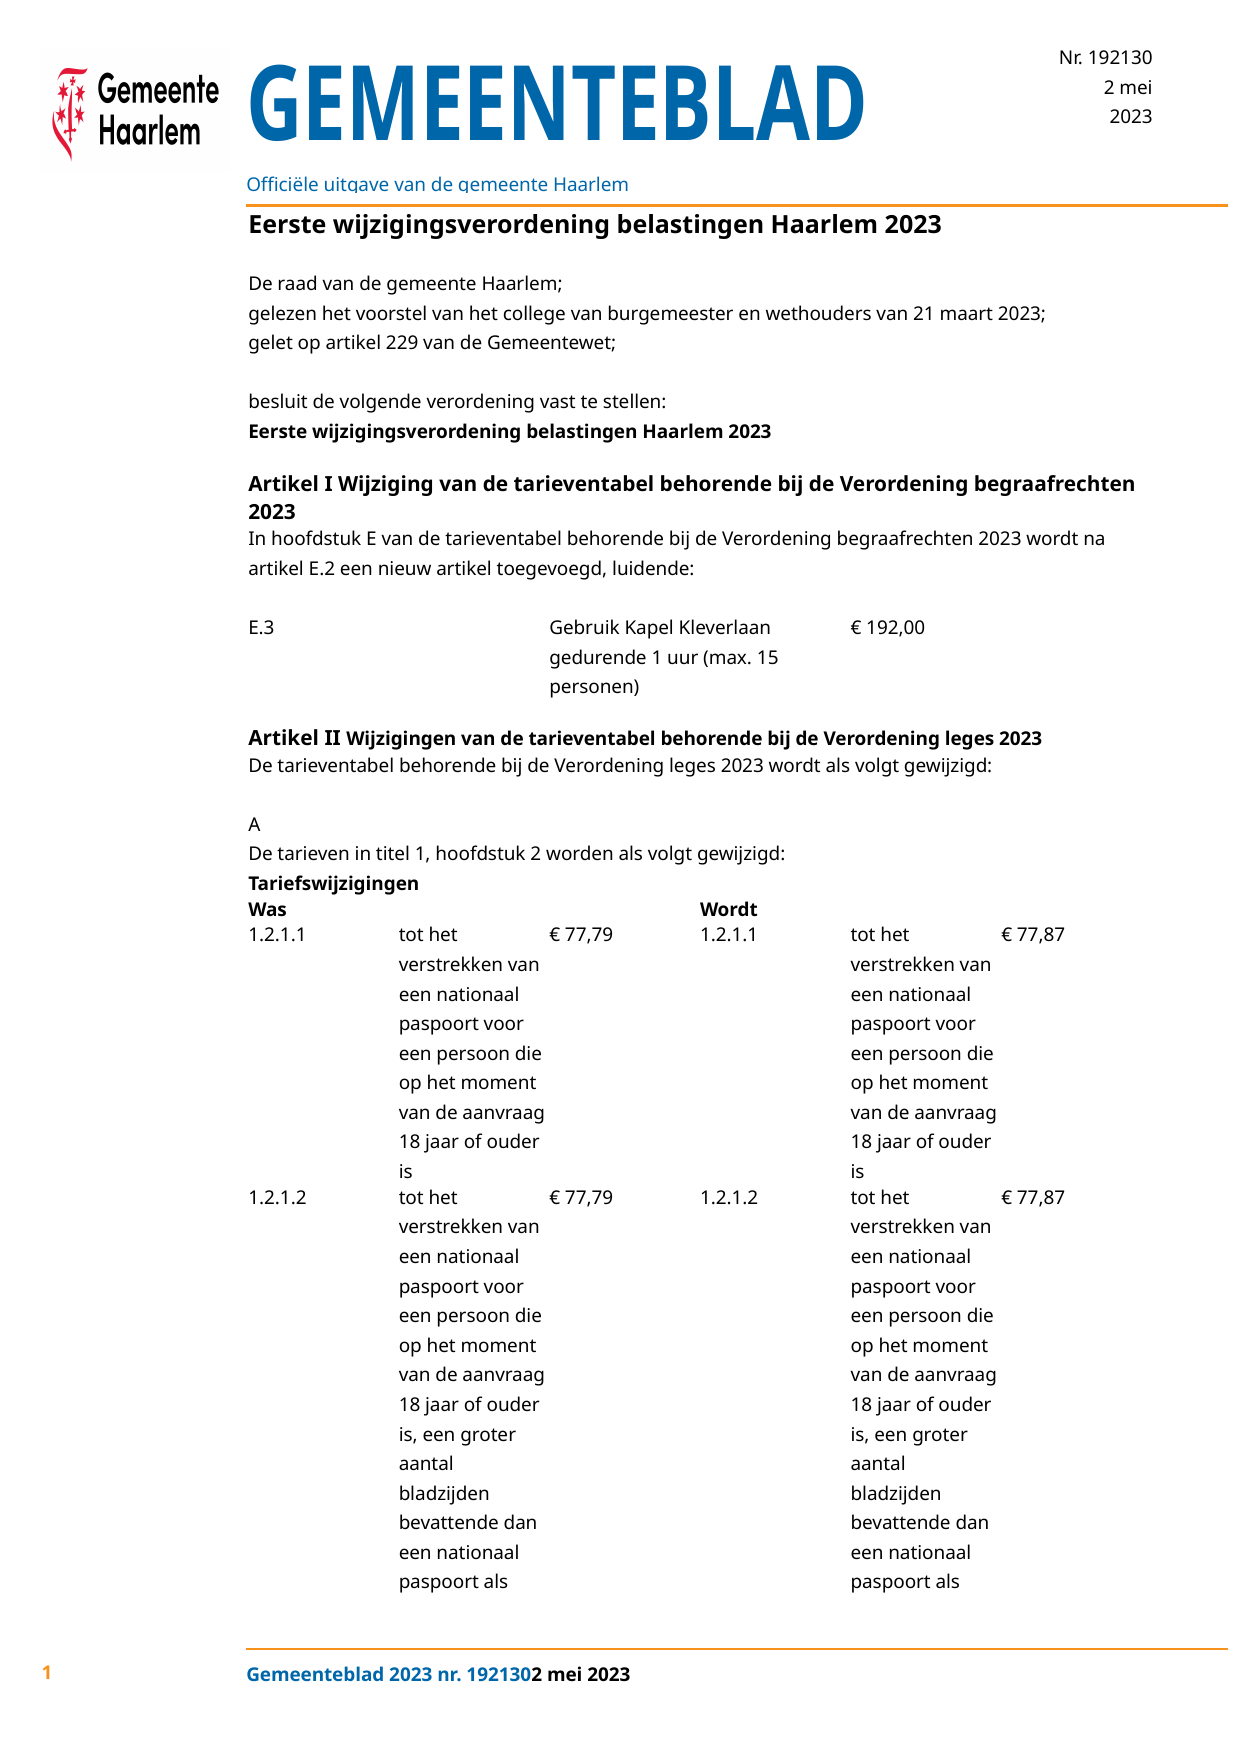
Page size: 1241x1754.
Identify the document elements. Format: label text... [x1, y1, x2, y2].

table_cell 1.2.1.1 [248, 922, 398, 1184]
table_cell € 77,79 [549, 922, 700, 1184]
text Eerste wijzigingsverordening belastingen Haarlem 2023 [248, 418, 1152, 444]
text A [248, 811, 1152, 837]
table_cell tot het verstrekken van een nationaal paspoort voor een persoon die op het moment van de aanvraag 18 jaar of ouder is, een groter aantal bladzijden bevattende dan een nationaal paspoort als [850, 1184, 1001, 1594]
table_cell € 77,87 [1001, 1184, 1152, 1594]
text De tarieven in titel 1, hoofdstuk 2 worden als volgt gewijzigd: [248, 841, 1152, 866]
table_header Tariefswijzigingen [248, 870, 1152, 896]
table_cell € 77,87 [1001, 922, 1152, 1184]
table_cell Wordt [700, 896, 1152, 922]
table_cell tot het verstrekken van een nationaal paspoort voor een persoon die op het moment van de aanvraag 18 jaar of ouder is, een groter aantal bladzijden bevattende dan een nationaal paspoort als [399, 1184, 549, 1594]
picture [41, 47, 231, 172]
text gelet op artikel 229 van de Gemeentewet; [248, 329, 1152, 355]
table_cell tot het verstrekken van een nationaal paspoort voor een persoon die op het moment van de aanvraag 18 jaar of ouder is [850, 922, 1001, 1184]
table_cell 1.2.1.2 [700, 1184, 850, 1594]
text Artikel II Wijzigingen van de tarieventabel behorende bij de Verordening leges 2023 [248, 723, 1152, 752]
text besluit de volgende verordening vast te stellen: [248, 389, 1152, 414]
text gelezen het voorstel van het college van burgemeester en wethouders van 21 maart 2023; [248, 300, 1152, 326]
table_cell € 77,79 [549, 1184, 700, 1594]
table_header € 192,00 [850, 614, 1152, 699]
table_cell tot het verstrekken van een nationaal paspoort voor een persoon die op het moment van de aanvraag 18 jaar of ouder is [399, 922, 549, 1184]
table_header Gebruik Kapel Kleverlaan gedurende 1 uur (max. 15 personen) [549, 614, 850, 699]
table_cell Was [248, 896, 700, 922]
table_cell 1.2.1.1 [700, 922, 850, 1184]
text Artikel I Wijziging van de tarieventabel behorende bij de Verordening begraafrechten 2023 [248, 469, 1152, 526]
text Eerste wijzigingsverordening belastingen Haarlem 2023 [248, 207, 1152, 241]
text De tarieventabel behorende bij de Verordening leges 2023 wordt als volgt gewijzigd: [248, 752, 1152, 777]
table_cell 1.2.1.2 [248, 1184, 398, 1594]
table_header E.3 [248, 614, 549, 699]
text De raad van de gemeente Haarlem; [248, 270, 1152, 296]
text In hoofdstuk E van de tarieventabel behorende bij de Verordening begraafrechten 2023 wordt na artikel E.2 een nieuw artikel toegevoegd, luidende: [248, 526, 1152, 581]
